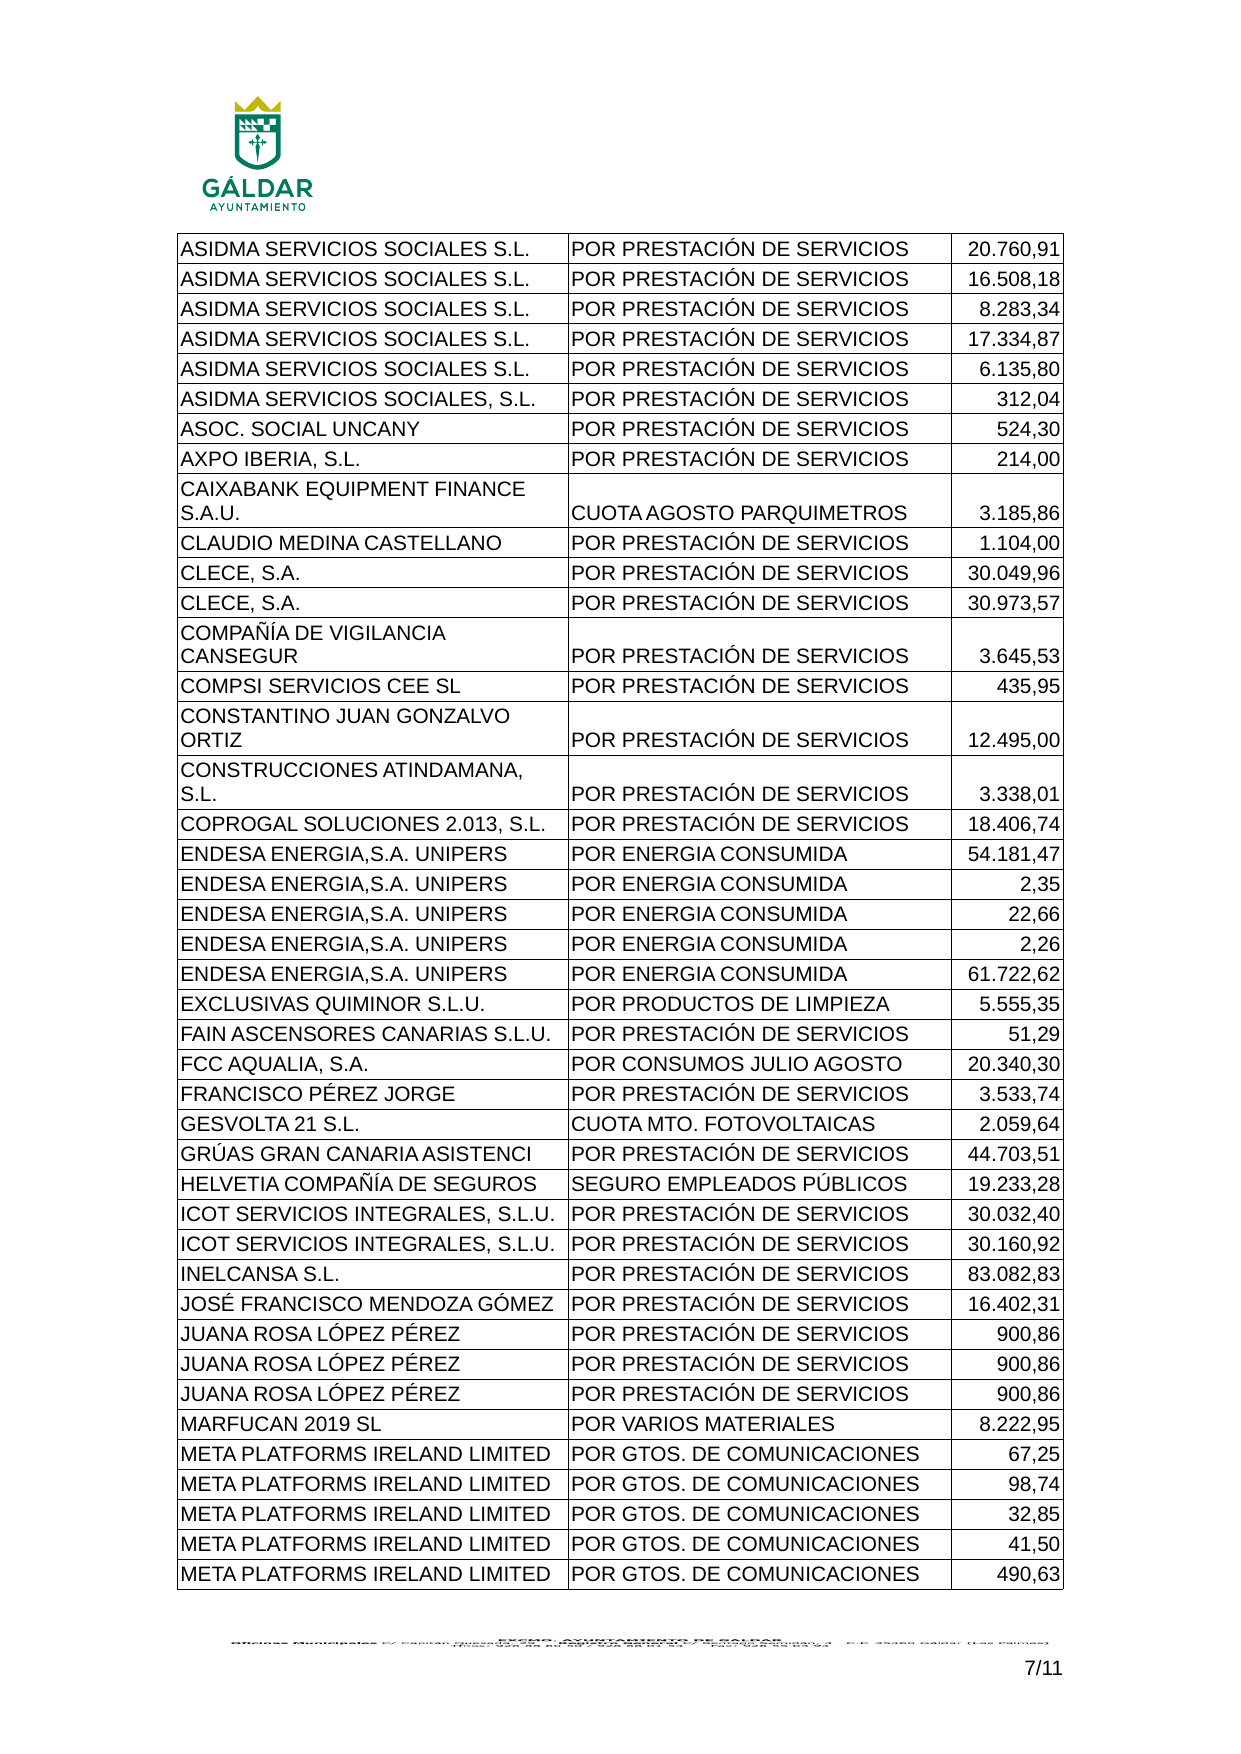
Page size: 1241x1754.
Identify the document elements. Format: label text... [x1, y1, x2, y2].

table_cell ICOT SERVICIOS INTEGRALES, S.L.U. [178, 1230, 568, 1259]
table_cell 20.760,91 [952, 234, 1063, 263]
table_cell 67,25 [952, 1440, 1063, 1469]
table_cell 6.135,80 [952, 354, 1063, 383]
table_cell POR PRESTACIÓN DE SERVICIOS [569, 618, 951, 671]
table_cell ASIDMA SERVICIOS SOCIALES S.L. [178, 294, 568, 323]
table_cell 30.049,96 [952, 558, 1063, 587]
table_cell POR CONSUMOS JULIO AGOSTO [569, 1050, 951, 1079]
table_cell 3.533,74 [952, 1080, 1063, 1109]
table_cell 2,35 [952, 870, 1063, 899]
table_cell POR GTOS. DE COMUNICACIONES [569, 1440, 951, 1469]
table_cell CLAUDIO MEDINA CASTELLANO [178, 528, 568, 557]
table_cell POR PRESTACIÓN DE SERVICIOS [569, 1200, 951, 1229]
table_cell POR GTOS. DE COMUNICACIONES [569, 1560, 951, 1589]
table_cell 16.402,31 [952, 1290, 1063, 1319]
table_cell 54.181,47 [952, 840, 1063, 869]
table_cell 900,86 [952, 1320, 1063, 1349]
table_cell POR PRESTACIÓN DE SERVICIOS [569, 234, 951, 263]
table_cell JUANA ROSA LÓPEZ PÉREZ [178, 1350, 568, 1379]
table_cell 12.495,00 [952, 702, 1063, 755]
table_cell 900,86 [952, 1380, 1063, 1409]
table_cell POR PRESTACIÓN DE SERVICIOS [569, 1020, 951, 1049]
table_cell POR GTOS. DE COMUNICACIONES [569, 1470, 951, 1499]
picture [233, 1639, 1058, 1647]
table_cell 18.406,74 [952, 810, 1063, 839]
table_cell CUOTA AGOSTO PARQUIMETROS [569, 474, 951, 527]
table_cell META PLATFORMS IRELAND LIMITED [178, 1440, 568, 1469]
table_cell POR PRESTACIÓN DE SERVICIOS [569, 756, 951, 809]
table_cell 435,95 [952, 672, 1063, 701]
table_cell POR ENERGIA CONSUMIDA [569, 960, 951, 989]
table_cell AXPO IBERIA, S.L. [178, 444, 568, 473]
table_cell GRÚAS GRAN CANARIA ASISTENCI [178, 1140, 568, 1169]
table_cell 30.160,92 [952, 1230, 1063, 1259]
table_cell COMPSI SERVICIOS CEE SL [178, 672, 568, 701]
table_cell 98,74 [952, 1470, 1063, 1499]
table_cell POR PRESTACIÓN DE SERVICIOS [569, 558, 951, 587]
table_cell CLECE, S.A. [178, 588, 568, 617]
table_cell 214,00 [952, 444, 1063, 473]
table_cell ENDESA ENERGIA,S.A. UNIPERS [178, 840, 568, 869]
table_cell 30.032,40 [952, 1200, 1063, 1229]
table_cell POR PRESTACIÓN DE SERVICIOS [569, 672, 951, 701]
table_cell POR ENERGIA CONSUMIDA [569, 900, 951, 929]
table_cell ENDESA ENERGIA,S.A. UNIPERS [178, 930, 568, 959]
table_cell 524,30 [952, 414, 1063, 443]
table_cell ASIDMA SERVICIOS SOCIALES, S.L. [178, 384, 568, 413]
table_cell META PLATFORMS IRELAND LIMITED [178, 1470, 568, 1499]
table_cell 1.104,00 [952, 528, 1063, 557]
table_cell POR PRESTACIÓN DE SERVICIOS [569, 324, 951, 353]
table_cell JUANA ROSA LÓPEZ PÉREZ [178, 1380, 568, 1409]
table_cell 22,66 [952, 900, 1063, 929]
table_cell CUOTA MTO. FOTOVOLTAICAS [569, 1110, 951, 1139]
table_cell POR VARIOS MATERIALES [569, 1410, 951, 1439]
table_cell POR PRESTACIÓN DE SERVICIOS [569, 264, 951, 293]
table_cell ENDESA ENERGIA,S.A. UNIPERS [178, 870, 568, 899]
table_cell META PLATFORMS IRELAND LIMITED [178, 1500, 568, 1529]
table_cell CLECE, S.A. [178, 558, 568, 587]
table_cell 44.703,51 [952, 1140, 1063, 1169]
table_cell COMPAÑÍA DE VIGILANCIA CANSEGUR [178, 618, 568, 671]
table_cell CAIXABANK EQUIPMENT FINANCE S.A.U. [178, 474, 568, 527]
table_cell 20.340,30 [952, 1050, 1063, 1079]
table_cell JOSÉ FRANCISCO MENDOZA GÓMEZ [178, 1290, 568, 1319]
table_cell POR GTOS. DE COMUNICACIONES [569, 1530, 951, 1559]
table_cell POR GTOS. DE COMUNICACIONES [569, 1500, 951, 1529]
table_cell POR PRESTACIÓN DE SERVICIOS [569, 528, 951, 557]
table_cell ENDESA ENERGIA,S.A. UNIPERS [178, 900, 568, 929]
table_cell 19.233,28 [952, 1170, 1063, 1199]
table_cell ENDESA ENERGIA,S.A. UNIPERS [178, 960, 568, 989]
table_cell ICOT SERVICIOS INTEGRALES, S.L.U. [178, 1200, 568, 1229]
table_cell POR ENERGIA CONSUMIDA [569, 870, 951, 899]
table_cell 312,04 [952, 384, 1063, 413]
table_cell 3.185,86 [952, 474, 1063, 527]
table_cell POR PRESTACIÓN DE SERVICIOS [569, 588, 951, 617]
table_cell 3.338,01 [952, 756, 1063, 809]
table_cell ASOC. SOCIAL UNCANY [178, 414, 568, 443]
table_cell POR PRESTACIÓN DE SERVICIOS [569, 1260, 951, 1289]
table_cell CONSTANTINO JUAN GONZALVO ORTIZ [178, 702, 568, 755]
table_cell 16.508,18 [952, 264, 1063, 293]
table_cell POR PRESTACIÓN DE SERVICIOS [569, 1290, 951, 1319]
table_cell 41,50 [952, 1530, 1063, 1559]
table_cell POR PRESTACIÓN DE SERVICIOS [569, 354, 951, 383]
table_cell ASIDMA SERVICIOS SOCIALES S.L. [178, 324, 568, 353]
table_cell 490,63 [952, 1560, 1063, 1589]
table_cell 5.555,35 [952, 990, 1063, 1019]
table_cell 83.082,83 [952, 1260, 1063, 1289]
table_cell 32,85 [952, 1500, 1063, 1529]
table_cell FAIN ASCENSORES CANARIAS S.L.U. [178, 1020, 568, 1049]
table_cell POR ENERGIA CONSUMIDA [569, 840, 951, 869]
table_cell CONSTRUCCIONES ATINDAMANA, S.L. [178, 756, 568, 809]
table_cell FCC AQUALIA, S.A. [178, 1050, 568, 1079]
table_cell COPROGAL SOLUCIONES 2.013, S.L. [178, 810, 568, 839]
table_cell POR PRESTACIÓN DE SERVICIOS [569, 810, 951, 839]
table_cell POR ENERGIA CONSUMIDA [569, 930, 951, 959]
table_cell 8.222,95 [952, 1410, 1063, 1439]
table_cell 2.059,64 [952, 1110, 1063, 1139]
table_cell POR PRESTACIÓN DE SERVICIOS [569, 1320, 951, 1349]
table_cell ASIDMA SERVICIOS SOCIALES S.L. [178, 264, 568, 293]
table_cell POR PRESTACIÓN DE SERVICIOS [569, 444, 951, 473]
table_cell ASIDMA SERVICIOS SOCIALES S.L. [178, 234, 568, 263]
table_cell POR PRODUCTOS DE LIMPIEZA [569, 990, 951, 1019]
table_cell META PLATFORMS IRELAND LIMITED [178, 1530, 568, 1559]
table_cell POR PRESTACIÓN DE SERVICIOS [569, 1230, 951, 1259]
table_cell POR PRESTACIÓN DE SERVICIOS [569, 1380, 951, 1409]
table_cell MARFUCAN 2019 SL [178, 1410, 568, 1439]
table_cell 17.334,87 [952, 324, 1063, 353]
table_cell GESVOLTA 21 S.L. [178, 1110, 568, 1139]
picture [184, 73, 331, 233]
table_cell POR PRESTACIÓN DE SERVICIOS [569, 702, 951, 755]
table_cell HELVETIA COMPAÑÍA DE SEGUROS [178, 1170, 568, 1199]
table_cell INELCANSA S.L. [178, 1260, 568, 1289]
table_cell ASIDMA SERVICIOS SOCIALES S.L. [178, 354, 568, 383]
table_cell POR PRESTACIÓN DE SERVICIOS [569, 294, 951, 323]
table_cell POR PRESTACIÓN DE SERVICIOS [569, 384, 951, 413]
table_cell POR PRESTACIÓN DE SERVICIOS [569, 1350, 951, 1379]
table_cell POR PRESTACIÓN DE SERVICIOS [569, 1140, 951, 1169]
table_cell FRANCISCO PÉREZ JORGE [178, 1080, 568, 1109]
table_cell SEGURO EMPLEADOS PÚBLICOS [569, 1170, 951, 1199]
table_cell JUANA ROSA LÓPEZ PÉREZ [178, 1320, 568, 1349]
table_cell 30.973,57 [952, 588, 1063, 617]
table_cell 2,26 [952, 930, 1063, 959]
table_cell META PLATFORMS IRELAND LIMITED [178, 1560, 568, 1589]
table_cell 8.283,34 [952, 294, 1063, 323]
table_cell 51,29 [952, 1020, 1063, 1049]
table_cell 61.722,62 [952, 960, 1063, 989]
table_cell POR PRESTACIÓN DE SERVICIOS [569, 414, 951, 443]
table_cell EXCLUSIVAS QUIMINOR S.L.U. [178, 990, 568, 1019]
table_cell POR PRESTACIÓN DE SERVICIOS [569, 1080, 951, 1109]
table_cell 900,86 [952, 1350, 1063, 1379]
table_cell 3.645,53 [952, 618, 1063, 671]
